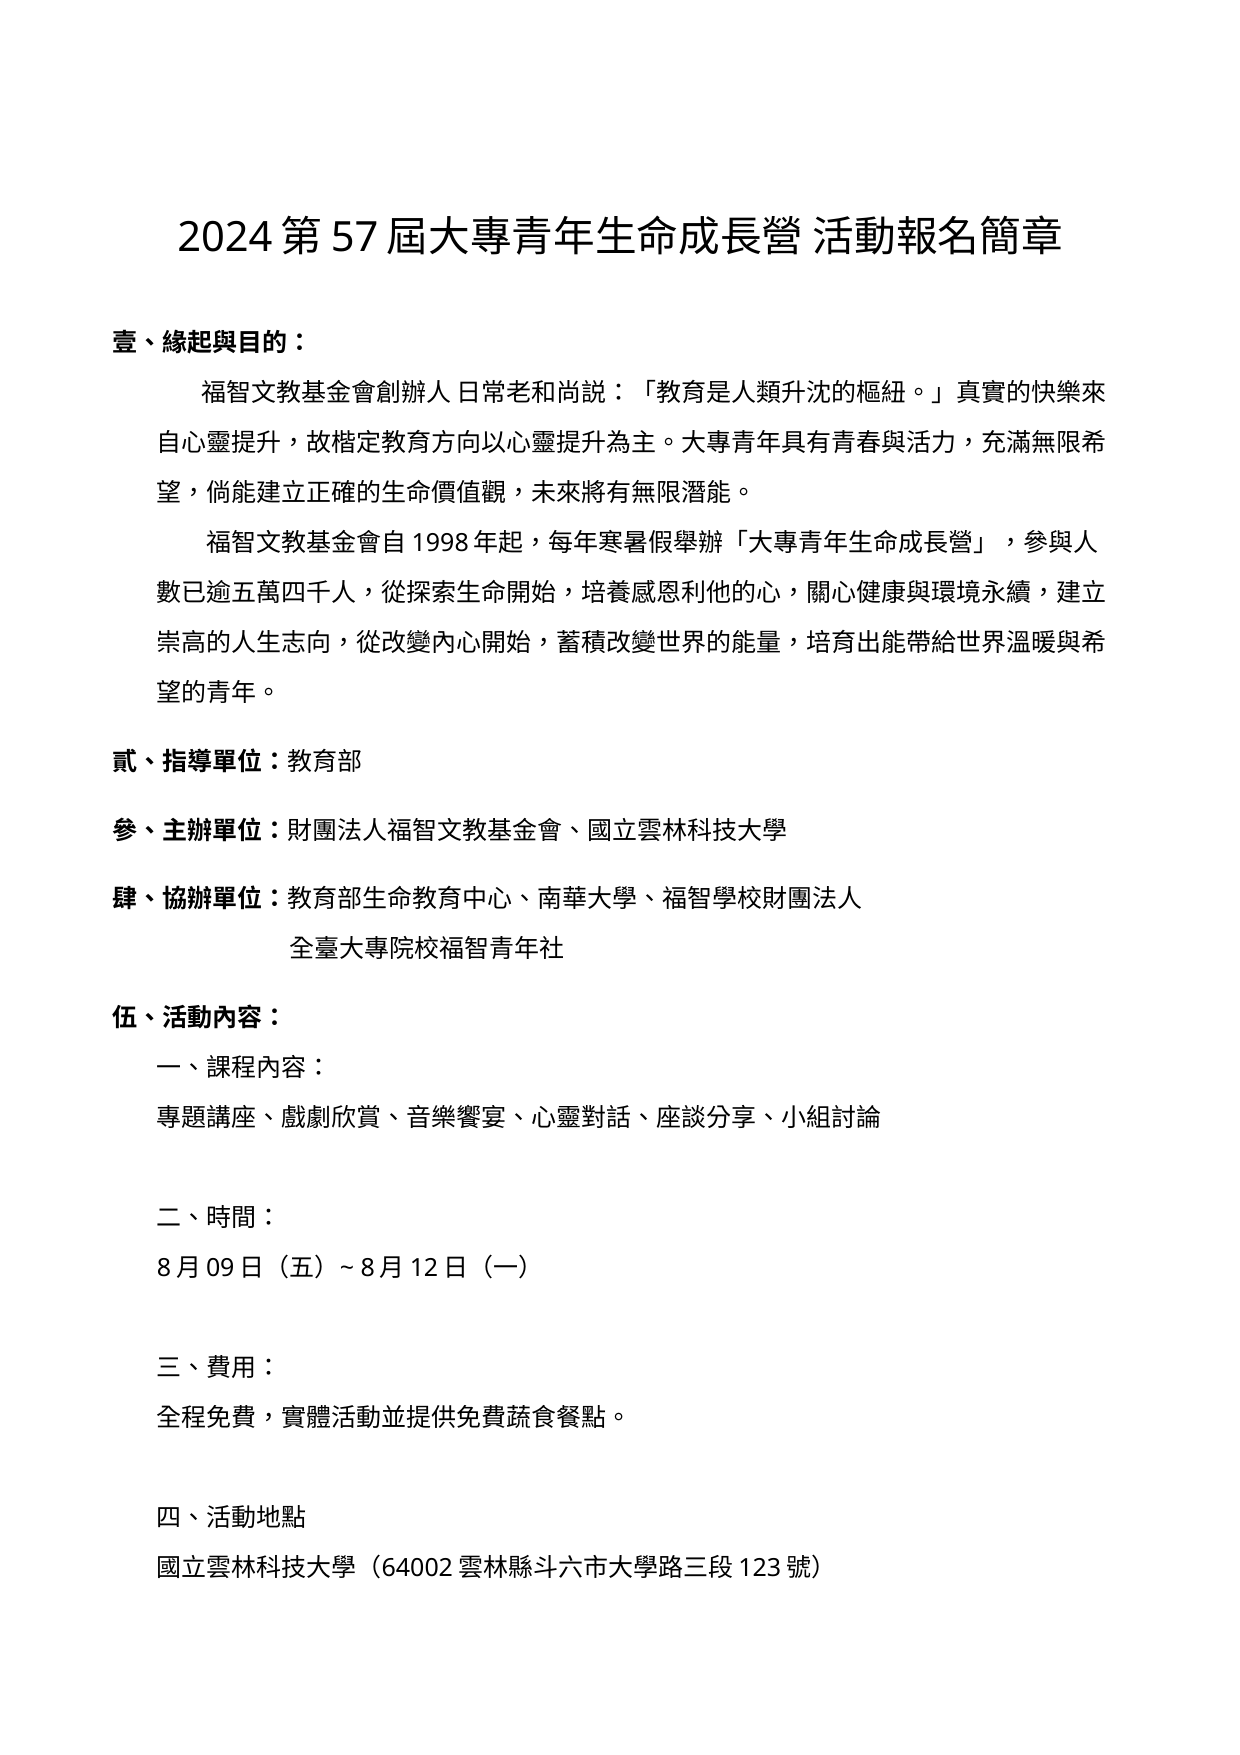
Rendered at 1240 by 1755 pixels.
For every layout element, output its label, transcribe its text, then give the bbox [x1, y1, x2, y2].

text 福智文教基金會自1998年起，每年寒暑假舉辦「大專青年生命成長營」，參與人數已逾五萬四千人，從探索生命開始，培養感恩利他的心，關心健康與環境永續，建立崇高的人生志向，從改變內心開始，蓄積改變世界的能量，培育出能帶給世界溫暖與希望的青年。 [156, 512, 1116, 712]
text 8月09日（五）~ 8月12日（一） [112, 1237, 1127, 1287]
text 壹、緣起與目的： [112, 312, 1127, 362]
text 四、活動地點 [156, 1487, 1127, 1537]
text 一、課程內容： [156, 1037, 1127, 1087]
text 肆、協辦單位：教育部生命教育中心、南華大學、福智學校財團法人 全臺大專院校福智青年社 [112, 868, 1127, 968]
text 專題講座、戲劇欣賞、音樂饗宴、心靈對話、座談分享、小組討論 [156, 1087, 1127, 1137]
text 福智文教基金會創辦人 日常老和尚説：「教育是人類升沈的樞紐。」真實的快樂來自心靈提升，故楷定教育方向以心靈提升為主。大專青年具有青春與活力，充滿無限希望，倘能建立正確的生命價值觀，未來將有無限潛能。 [157, 362, 1127, 512]
text 全程免費，實體活動並提供免費蔬食餐點。 [157, 1387, 1127, 1437]
text 二、時間： [157, 1187, 1127, 1237]
text 國立雲林科技大學（64002雲林縣斗六市大學路三段123號） [156, 1537, 1127, 1587]
text 貳、指導單位：教育部 [112, 730, 1127, 780]
text 參、主辦單位：財團法人福智文教基金會、國立雲林科技大學 [112, 799, 1127, 849]
text 伍、活動內容： [112, 987, 1127, 1037]
text 三、費用： [157, 1337, 1127, 1387]
text 2024第57屆大專青年生命成長營 活動報名簡章 [112, 155, 1127, 262]
